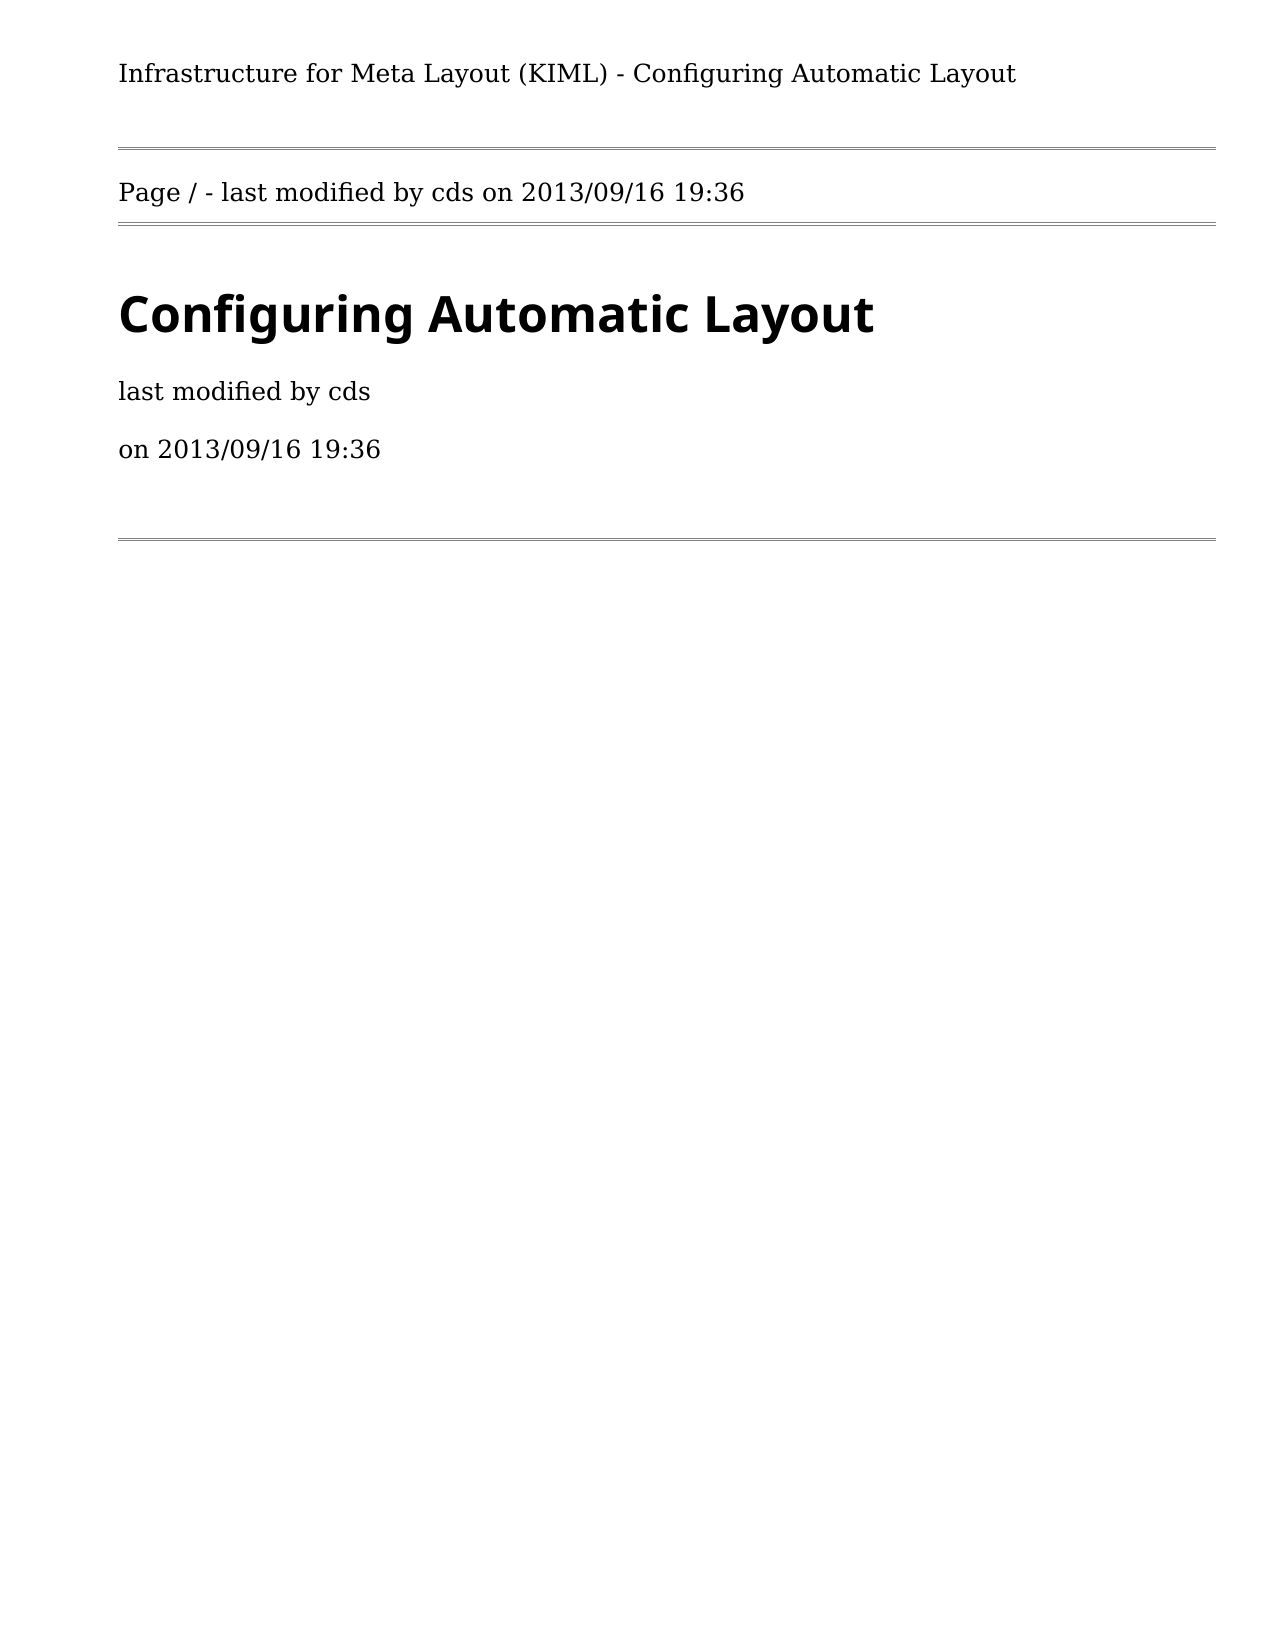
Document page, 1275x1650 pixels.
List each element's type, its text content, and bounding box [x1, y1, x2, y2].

text last modified by cds [118, 377, 1216, 406]
text Page / - last modified by cds on 2013/09/16 19:36 [118, 179, 1216, 208]
subtitle Configuring Automatic Layout [118, 279, 1216, 347]
text Infrastructure for Meta Layout (KIML) - Configuring Automatic Layout [118, 59, 1216, 88]
text on 2013/09/16 19:36 [118, 435, 1216, 464]
